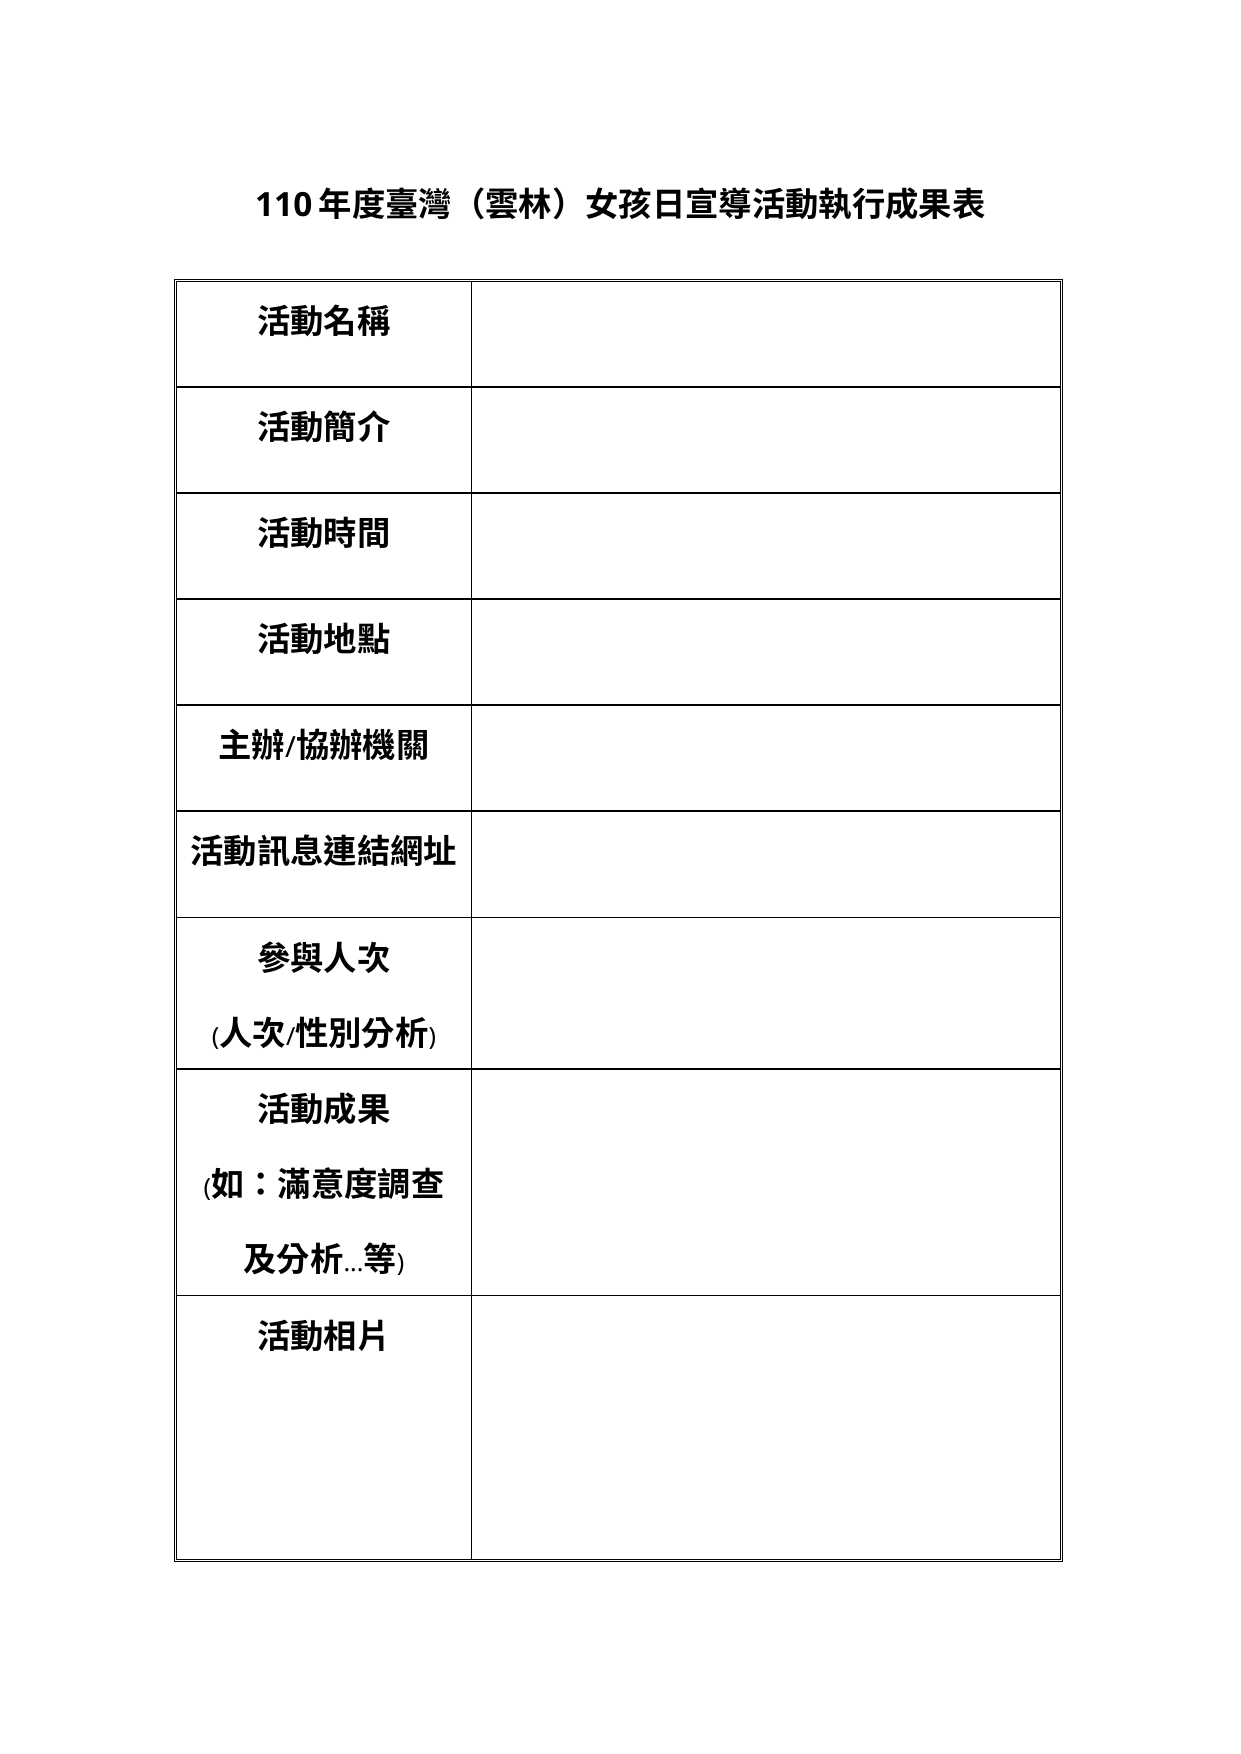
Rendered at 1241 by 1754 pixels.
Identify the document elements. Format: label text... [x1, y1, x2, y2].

text 110年度臺灣（雲林）女孩日宣導活動執行成果表 [187, 164, 1053, 239]
table_cell [472, 494, 1060, 598]
table_cell 參與人次 (人次/性別分析) [177, 918, 471, 1068]
table_cell 活動成果 (如：滿意度調查及分析...等) [177, 1070, 471, 1294]
table_cell 活動地點 [177, 600, 471, 704]
table_cell [472, 1296, 1060, 1559]
table_cell 主辦/協辦機關 [177, 706, 471, 810]
table_cell [472, 918, 1060, 1068]
table_header 活動名稱 [177, 282, 471, 386]
table_cell [472, 600, 1060, 704]
table_cell 活動相片 [177, 1296, 471, 1559]
table_cell 活動時間 [177, 494, 471, 598]
table_cell [472, 1070, 1060, 1294]
table_cell [472, 388, 1060, 492]
table_cell 活動訊息連結網址 [177, 812, 471, 916]
table_cell 活動簡介 [177, 388, 471, 492]
table_cell [472, 706, 1060, 810]
table_cell [472, 812, 1060, 916]
table_header [472, 282, 1060, 386]
